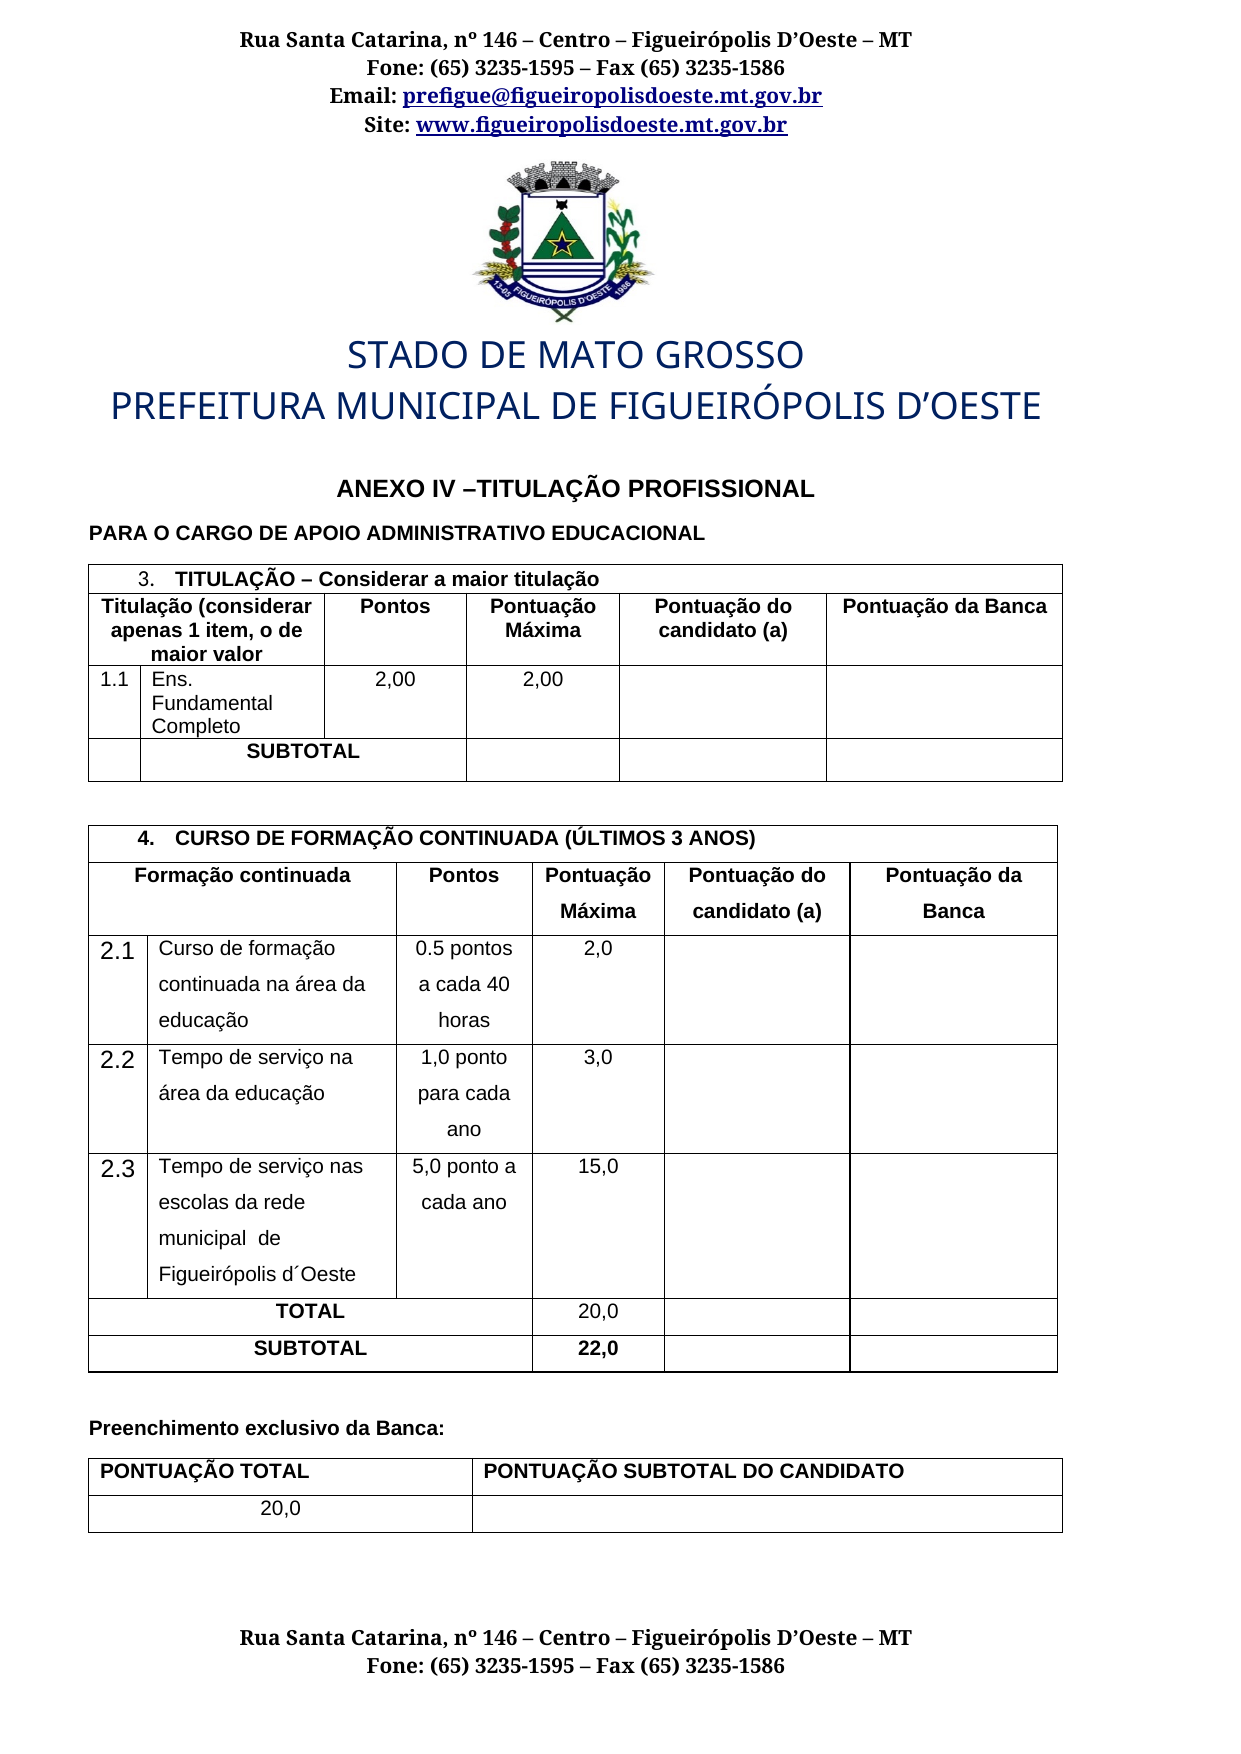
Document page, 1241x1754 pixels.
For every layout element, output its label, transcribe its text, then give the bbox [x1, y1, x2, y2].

table_header TITULAÇÃO – Considerar a maior titulação [89, 565, 1062, 592]
table_cell Tempo de serviço nas escolas da rede municipal de Figueirópolis d´Oeste [148, 1154, 396, 1297]
table_cell Formação continuada [89, 863, 396, 935]
table_cell TOTAL [89, 1299, 532, 1334]
text Rua Santa Catarina, nº 146 – Centro – Figueirópolis D’Oeste – MT [89, 25, 1063, 53]
table_cell [851, 1045, 1057, 1153]
table_cell 2.1 [89, 936, 147, 1044]
table_cell Titulação (considerar apenas 1 item, o de maior valor [89, 594, 324, 665]
table_cell 3,0 [533, 1045, 664, 1153]
text Preenchimento exclusivo da Banca: [89, 1416, 1063, 1439]
table_header CURSO DE FORMAÇÃO CONTINUADA (ÚLTIMOS 3 ANOS) [89, 826, 1057, 862]
table_cell [665, 1154, 849, 1297]
table_cell SUBTOTAL [141, 739, 466, 781]
text Fone: (65) 3235-1595 – Fax (65) 3235-1586 [89, 53, 1063, 82]
text Site: www.figueiropolisdoeste.mt.gov.br [89, 110, 1063, 138]
table_cell Pontuação do candidato (a) [620, 594, 826, 665]
table_cell 15,0 [533, 1154, 664, 1297]
table_cell [827, 666, 1062, 738]
table_cell [851, 936, 1057, 1044]
table_cell Pontos [397, 863, 532, 935]
table_cell [665, 1299, 849, 1334]
table_header PONTUAÇÃO SUBTOTAL DO CANDIDATO [473, 1459, 1062, 1495]
table_cell [665, 936, 849, 1044]
table_cell Pontuação da Banca [851, 863, 1057, 935]
table_cell 2,00 [467, 666, 619, 738]
table_cell [665, 1045, 849, 1153]
table_cell 1,0 ponto para cada ano [397, 1045, 532, 1153]
table_cell 2.3 [89, 1154, 147, 1297]
text PREFEITURA MUNICIPAL DE FIGUEIRÓPOLIS D’OESTE [89, 379, 1063, 431]
text Fone: (65) 3235-1595 – Fax (65) 3235-1586 [89, 1651, 1063, 1679]
table_cell [620, 666, 826, 738]
table_cell Pontos [325, 594, 466, 665]
table_cell Tempo de serviço na área da educação [148, 1045, 396, 1153]
table_cell 2.2 [89, 1045, 147, 1153]
table_cell Curso de formação continuada na área da educação [148, 936, 396, 1044]
table_cell [851, 1336, 1057, 1371]
table_cell [851, 1299, 1057, 1334]
text PARA O CARGO DE APOIO ADMINISTRATIVO EDUCACIONAL [89, 521, 1063, 545]
text STADO DE MATO GROSSO [89, 328, 1063, 379]
table_cell [851, 1154, 1057, 1297]
text Email: prefigue@figueiropolisdoeste.mt.gov.br [89, 82, 1063, 110]
table_cell [620, 739, 826, 781]
table_cell [467, 739, 619, 781]
table_cell 20,0 [89, 1496, 472, 1532]
table_cell PontuaçãoMáxima [533, 863, 664, 935]
table_cell 20,0 [533, 1299, 664, 1334]
table_cell 0.5 pontos a cada 40 horas [397, 936, 532, 1044]
table_cell [665, 1336, 849, 1371]
table_cell Ens. Fundamental Completo [141, 666, 324, 738]
table_cell 22,0 [533, 1336, 664, 1371]
table_cell 2,00 [325, 666, 466, 738]
text Rua Santa Catarina, nº 146 – Centro – Figueirópolis D’Oeste – MT [89, 1623, 1063, 1651]
table_cell Pontuação da Banca [827, 594, 1062, 665]
table_cell [473, 1496, 1062, 1532]
table_cell 2,0 [533, 936, 664, 1044]
table_cell SUBTOTAL [89, 1336, 532, 1371]
table_cell 1.1 [89, 666, 140, 738]
table_cell 5,0 ponto a cada ano [397, 1154, 532, 1297]
table_cell [827, 739, 1062, 781]
text ANEXO IV –TITULAÇÃO PROFISSIONAL [89, 474, 1063, 502]
table_cell Pontuação do candidato (a) [665, 863, 849, 935]
table_header PONTUAÇÃO TOTAL [89, 1459, 472, 1495]
table_cell [89, 739, 140, 781]
table_cell Pontuação Máxima [467, 594, 619, 665]
